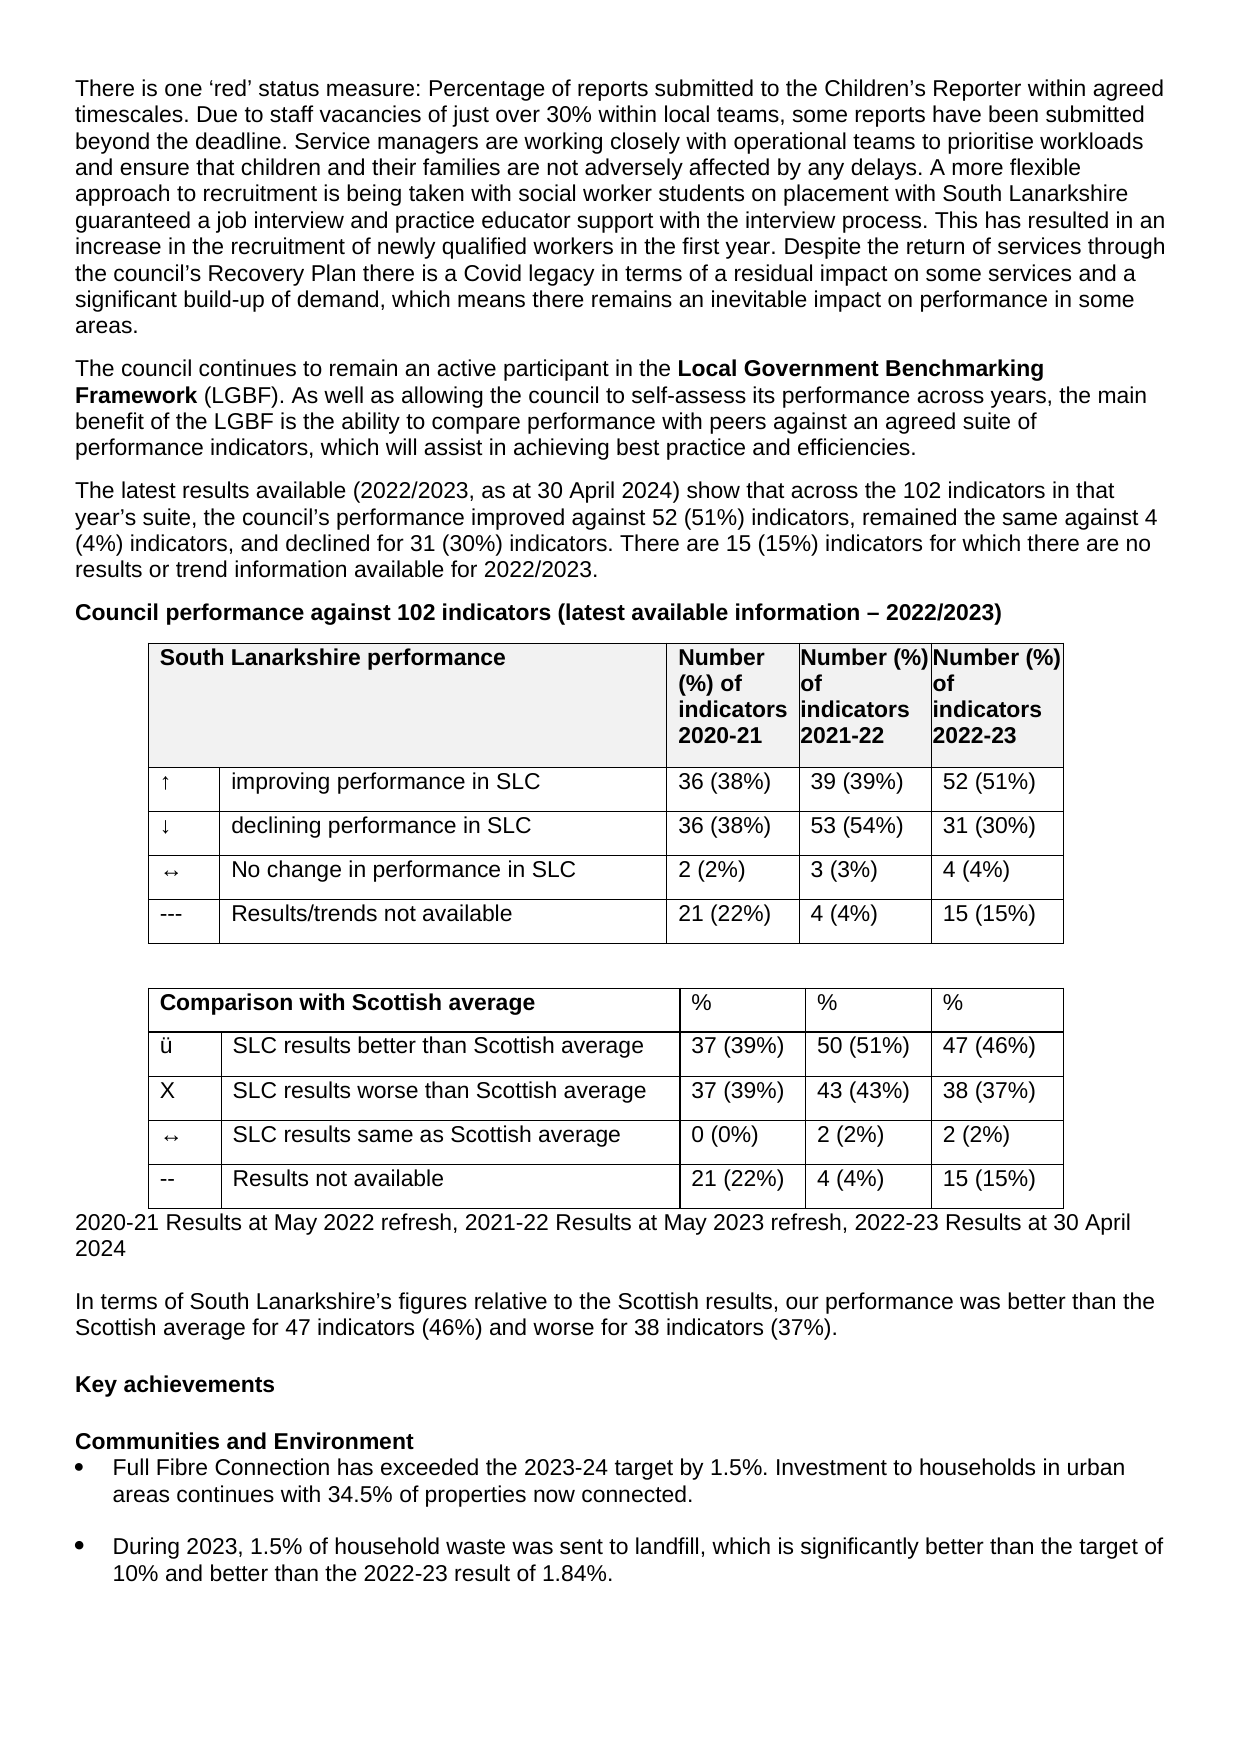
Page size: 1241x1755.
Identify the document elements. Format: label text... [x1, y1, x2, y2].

table_cell 0 (0%) [681, 1121, 805, 1164]
list During 2023, 1.5% of household waste was sent to landfill, which is significantly better than the target of 10% and better than the 2022-23 result of 1.84%. [75, 1533, 1181, 1587]
table_cell Results not available [222, 1165, 679, 1208]
table_header % [806, 989, 931, 1031]
table_cell 2 (2%) [667, 856, 799, 899]
table_header Number (%) of indicators 2021-22 [800, 644, 931, 767]
table_cell X [149, 1077, 221, 1119]
table_cell Results/trends not available [220, 900, 666, 943]
subtitle Key achievements [75, 1371, 1181, 1397]
table_cell improving performance in SLC [220, 768, 666, 811]
table_cell ü [149, 1033, 221, 1076]
table_cell 4 (4%) [800, 900, 931, 943]
table_cell SLC results worse than Scottish average [222, 1077, 679, 1119]
text 2020-21 Results at May 2022 refresh, 2021-22 Results at May 2023 refresh, 2022-23 Results at 30 April 2024 [75, 1209, 1181, 1261]
table_cell 37 (39%) [681, 1077, 805, 1119]
table_cell 47 (46%) [932, 1033, 1063, 1076]
table_cell 36 (38%) [667, 768, 799, 811]
subtitle Communities and Environment [75, 1428, 1181, 1454]
text In terms of South Lanarkshire’s figures relative to the Scottish results, our performance was better than the Scottish average for 47 indicators (46%) and worse for 38 indicators (37%). [75, 1288, 1181, 1341]
table_cell 21 (22%) [667, 900, 799, 943]
table_cell --- [149, 900, 219, 943]
table_cell 4 (4%) [932, 856, 1063, 899]
table_cell 36 (38%) [667, 812, 799, 855]
table_cell 39 (39%) [800, 768, 931, 811]
table_header % [681, 989, 805, 1031]
table_cell 2 (2%) [806, 1121, 931, 1164]
table_cell ↔ [149, 1121, 221, 1164]
list Full Fibre Connection has exceeded the 2023-24 target by 1.5%. Investment to households in urban areas continues with 34.5% of properties now connected. [75, 1454, 1181, 1507]
table_cell 2 (2%) [932, 1121, 1063, 1164]
table_header Number (%) of indicators 2020-21 [667, 644, 799, 767]
text There is one ‘red’ status measure: Percentage of reports submitted to the Children’s Reporter within agreed timescales. Due to staff vacancies of just over 30% within local teams, some reports have been submitted beyond the deadline. Service managers are working closely with operational teams to prioritise workloads and ensure that children and their families are not adversely affected by any delays. A more flexible approach to recruitment is being taken with social worker students on placement with South Lanarkshire guaranteed a job interview and practice educator support with the interview process. This has resulted in an increase in the recruitment of newly qualified workers in the first year. Despite the return of services through the council’s Recovery Plan there is a Covid legacy in terms of a residual impact on some services and a significant build-up of demand, which means there remains an inevitable impact on performance in some areas. [75, 75, 1168, 338]
table_cell 15 (15%) [932, 900, 1063, 943]
table_cell 53 (54%) [800, 812, 931, 855]
table_cell 31 (30%) [932, 812, 1063, 855]
table_cell SLC results better than Scottish average [222, 1033, 679, 1076]
table_cell 3 (3%) [800, 856, 931, 899]
text The latest results available (2022/2023, as at 30 April 2024) show that across the 102 indicators in that year’s suite, the council’s performance improved against 52 (51%) indicators, remained the same against 4 (4%) indicators, and declined for 31 (30%) indicators. There are 15 (15%) indicators for which there are no results or trend information available for 2022/2023. [75, 477, 1168, 583]
table_header South Lanarkshire performance [149, 644, 666, 767]
table_header Comparison with Scottish average [149, 989, 679, 1031]
table_cell declining performance in SLC [220, 812, 666, 855]
text The council continues to remain an active participant in the Local Government Benchmarking Framework (LGBF). As well as allowing the council to self-assess its performance across years, the main benefit of the LGBF is the ability to compare performance with peers against an agreed suite of performance indicators, which will assist in achieving best practice and efficiencies. [75, 355, 1168, 461]
table_cell SLC results same as Scottish average [222, 1121, 679, 1164]
table_cell 50 (51%) [806, 1033, 931, 1076]
table_cell ↔ [149, 856, 219, 899]
table_header Number (%) of indicators 2022-23 [932, 644, 1063, 767]
table_cell 4 (4%) [806, 1165, 931, 1208]
table_cell 37 (39%) [681, 1033, 805, 1076]
table_header % [932, 989, 1063, 1031]
table_cell 21 (22%) [681, 1165, 805, 1208]
table_cell 43 (43%) [806, 1077, 931, 1119]
table_cell 15 (15%) [932, 1165, 1063, 1208]
table_cell 38 (37%) [932, 1077, 1063, 1119]
text Council performance against 102 indicators (latest available information – 2022/2023) [75, 599, 1181, 626]
table_cell -- [149, 1165, 221, 1208]
table_cell 52 (51%) [932, 768, 1063, 811]
table_cell ↑ [149, 768, 219, 811]
table_cell ↓ [149, 812, 219, 855]
table_cell No change in performance in SLC [220, 856, 666, 899]
